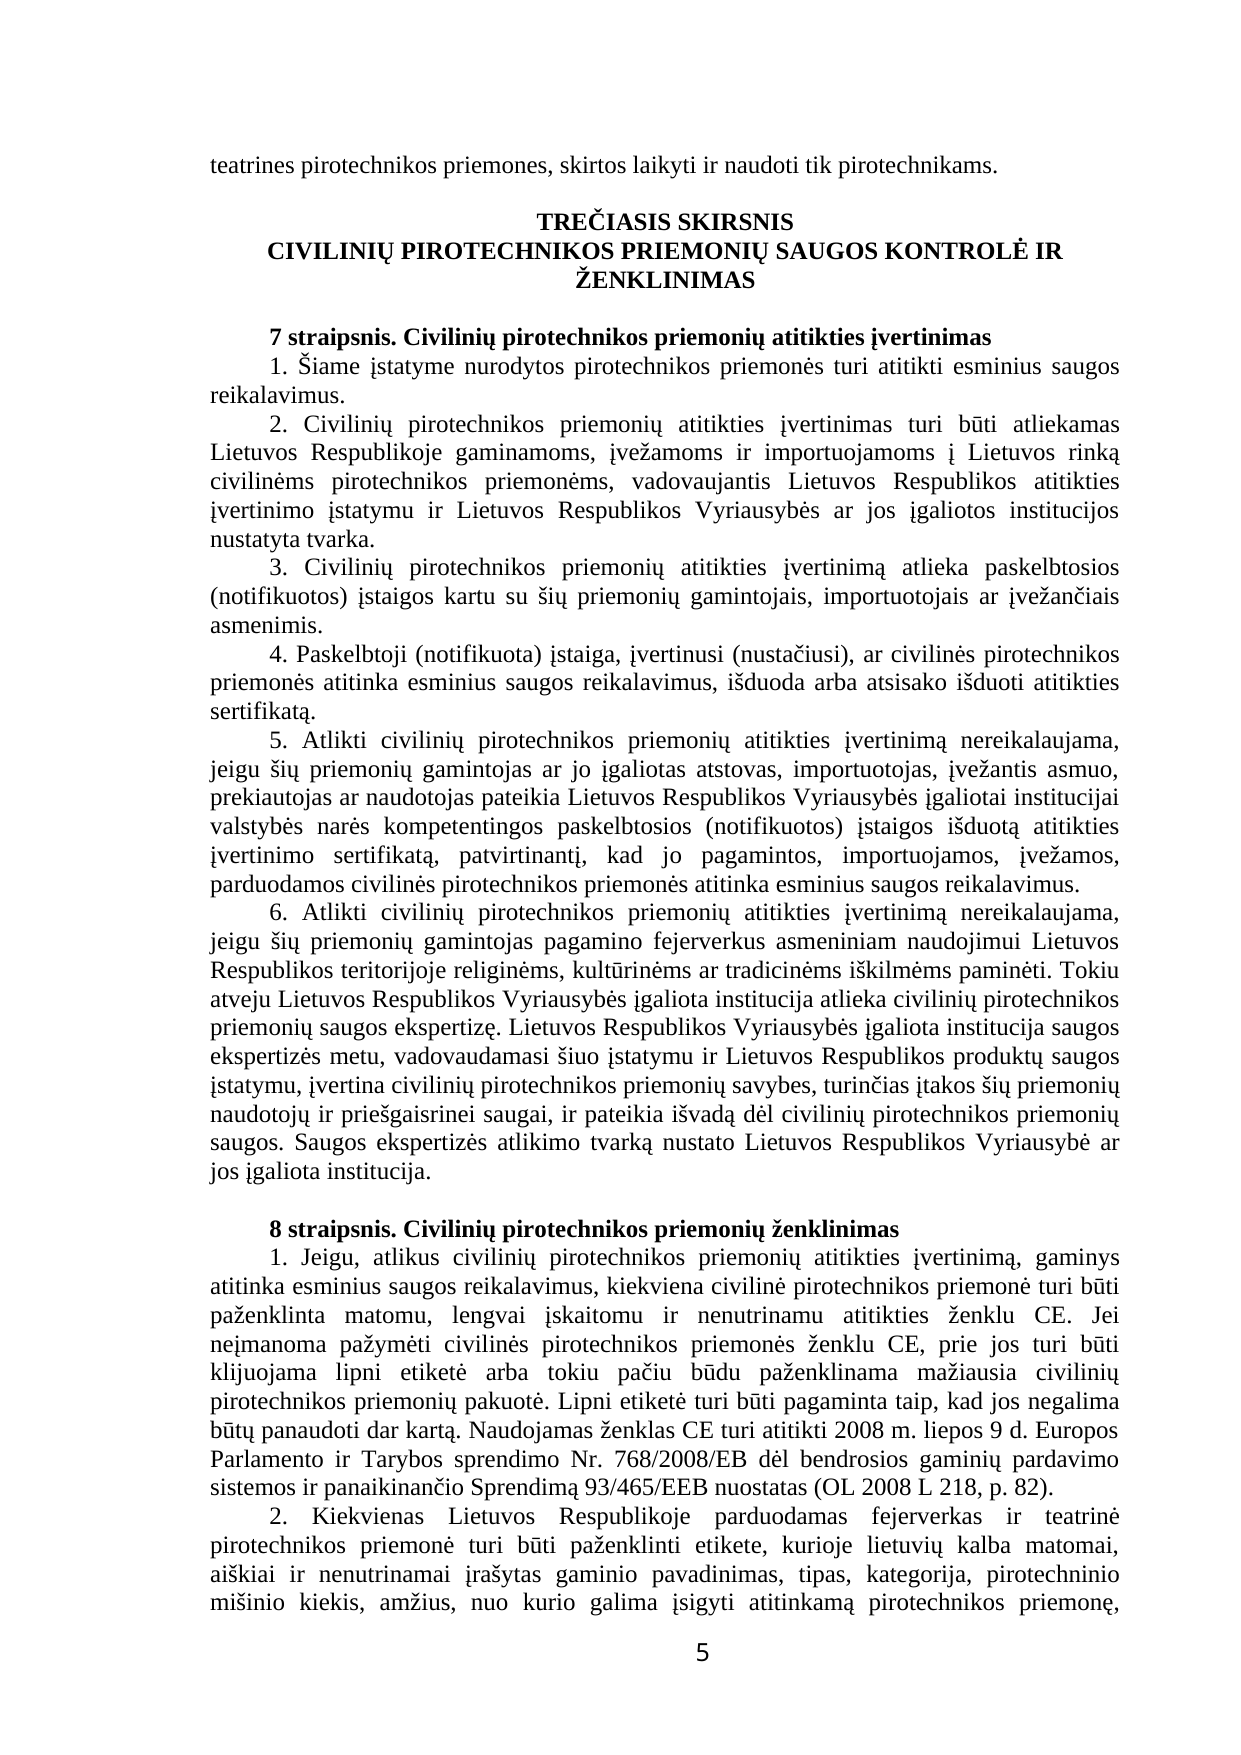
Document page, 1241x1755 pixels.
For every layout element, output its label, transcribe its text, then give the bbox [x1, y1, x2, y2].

text 2. Kiekvienas Lietuvos Respublikoje parduodamas fejerverkas ir teatrinė pirotechnikos priemonė turi būti paženklinti etikete, kurioje lietuvių kalba matomai, aiškiai ir nenutrinamai įrašytas gaminio pavadinimas, tipas, kategorija, pirotechninio mišinio kiekis, amžius, nuo kurio galima įsigyti atitinkamą pirotechnikos priemonę, [210, 1501, 1120, 1616]
text 2. Civilinių pirotechnikos priemonių atitikties įvertinimas turi būti atliekamas Lietuvos Respublikoje gaminamoms, įvežamoms ir importuojamoms į Lietuvos rinką civilinėms pirotechnikos priemonėms, vadovaujantis Lietuvos Respublikos atitikties įvertinimo įstatymu ir Lietuvos Respublikos Vyriausybės ar jos įgaliotos institucijos nustatyta tvarka. [210, 409, 1120, 552]
text 1. Šiame įstatyme nurodytos pirotechnikos priemonės turi atitikti esminius saugos reikalavimus. [210, 351, 1120, 409]
text TREČIASIS SKIRSNIS [210, 207, 1120, 236]
text teatrines pirotechnikos priemones, skirtos laikyti ir naudoti tik pirotechnikams. [210, 150, 1120, 179]
text 8 straipsnis. Civilinių pirotechnikos priemonių ženklinimas [210, 1214, 1120, 1242]
text 1. Jeigu, atlikus civilinių pirotechnikos priemonių atitikties įvertinimą, gaminys atitinka esminius saugos reikalavimus, kiekviena civilinė pirotechnikos priemonė turi būti paženklinta matomu, lengvai įskaitomu ir nenutrinamu atitikties ženklu CE. Jei neįmanoma pažymėti civilinės pirotechnikos priemonės ženklu CE, prie jos turi būti klijuojama lipni etiketė arba tokiu pačiu būdu paženklinama mažiausia civilinių pirotechnikos priemonių pakuotė. Lipni etiketė turi būti pagaminta taip, kad jos negalima būtų panaudoti dar kartą. Naudojamas ženklas CE turi atitikti 2008 m. liepos 9 d. Europos Parlamento ir Tarybos sprendimo Nr. 768/2008/EB dėl bendrosios gaminių pardavimo sistemos ir panaikinančio Sprendimą 93/465/EEB nuostatas (OL 2008 L 218, p. 82). [210, 1242, 1120, 1501]
text 6. Atlikti civilinių pirotechnikos priemonių atitikties įvertinimą nereikalaujama, jeigu šių priemonių gamintojas pagamino fejerverkus asmeniniam naudojimui Lietuvos Respublikos teritorijoje religinėms, kultūrinėms ar tradicinėms iškilmėms paminėti. Tokiu atveju Lietuvos Respublikos Vyriausybės įgaliota institucija atlieka civilinių pirotechnikos priemonių saugos ekspertizę. Lietuvos Respublikos Vyriausybės įgaliota institucija saugos ekspertizės metu, vadovaudamasi šiuo įstatymu ir Lietuvos Respublikos produktų saugos įstatymu, įvertina civilinių pirotechnikos priemonių savybes, turinčias įtakos šių priemonių naudotojų ir priešgaisrinei saugai, ir pateikia išvadą dėl civilinių pirotechnikos priemonių saugos. Saugos ekspertizės atlikimo tvarką nustato Lietuvos Respublikos Vyriausybė ar jos įgaliota institucija. [210, 897, 1120, 1185]
text 4. Paskelbtoji (notifikuota) įstaiga, įvertinusi (nustačiusi), ar civilinės pirotechnikos priemonės atitinka esminius saugos reikalavimus, išduoda arba atsisako išduoti atitikties sertifikatą. [210, 639, 1120, 725]
text CIVILINIŲ PIROTECHNIKOS PRIEMONIŲ SAUGOS KONTROLĖ IR ŽENKLINIMAS [210, 236, 1120, 294]
text 5. Atlikti civilinių pirotechnikos priemonių atitikties įvertinimą nereikalaujama, jeigu šių priemonių gamintojas ar jo įgaliotas atstovas, importuotojas, įvežantis asmuo, prekiautojas ar naudotojas pateikia Lietuvos Respublikos Vyriausybės įgaliotai institucijai valstybės narės kompetentingos paskelbtosios (notifikuotos) įstaigos išduotą atitikties įvertinimo sertifikatą, patvirtinantį, kad jo pagamintos, importuojamos, įvežamos, parduodamos civilinės pirotechnikos priemonės atitinka esminius saugos reikalavimus. [210, 725, 1120, 897]
text 7 straipsnis. Civilinių pirotechnikos priemonių atitikties įvertinimas [210, 322, 1120, 351]
text 3. Civilinių pirotechnikos priemonių atitikties įvertinimą atlieka paskelbtosios (notifikuotos) įstaigos kartu su šių priemonių gamintojais, importuotojais ar įvežančiais asmenimis. [210, 552, 1120, 639]
